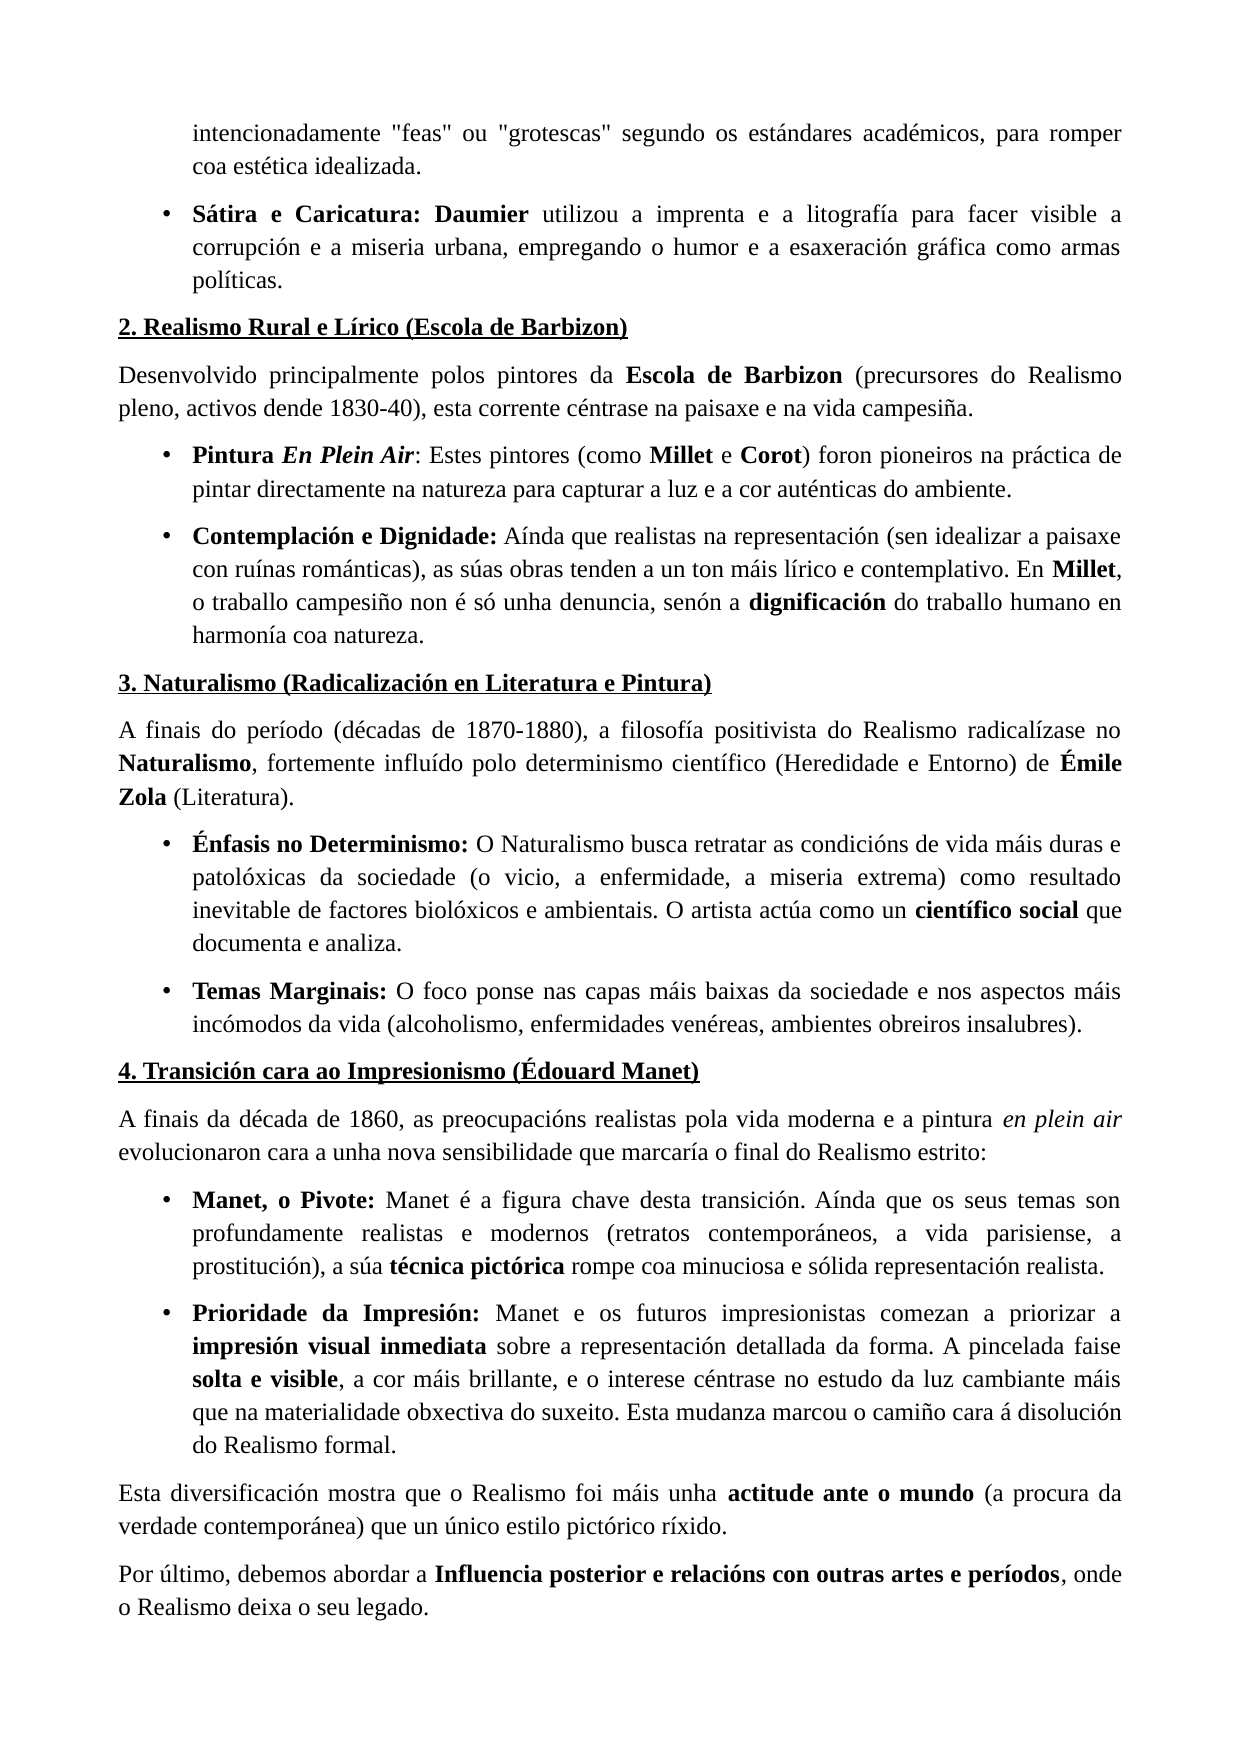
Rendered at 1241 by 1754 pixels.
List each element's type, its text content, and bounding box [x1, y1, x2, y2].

text Desenvolvido principalmente polos pintores da Escola de Barbizon (precursores do Realismo pleno, activos dende 1830-40), esta corrente céntrase na paisaxe e na vida campesiña. [118, 360, 1122, 422]
list Énfasis no Determinismo: O Naturalismo busca retratar as condicións de vida máis duras e patolóxicas da sociedade (o vicio, a enfermidade, a miseria extrema) como resultado inevitable de factores biolóxicos e ambientais. O artista actúa como un científico social que documenta e analiza. [162, 829, 1122, 957]
list Prioridade da Impresión: Manet e os futuros impresionistas comezan a priorizar a impresión visual inmediata sobre a representación detallada da forma. A pincelada faise solta e visible, a cor máis brillante, e o interese céntrase no estudo da luz cambiante máis que na materialidade obxectiva do suxeito. Esta mudanza marcou o camiño cara á disolución do Realismo formal. [162, 1298, 1122, 1459]
text A finais da década de 1860, as preocupacións realistas pola vida moderna e a pintura en plein air evolucionaron cara a unha nova sensibilidade que marcaría o final do Realismo estrito: [118, 1104, 1122, 1166]
text A finais do período (décadas de 1870-1880), a filosofía positivista do Realismo radicalízase no Naturalismo, fortemente influído polo determinismo científico (Heredidade e Entorno) de Émile Zola (Literatura). [118, 716, 1122, 810]
list Contemplación e Dignidade: Aínda que realistas na representación (sen idealizar a paisaxe con ruínas románticas), as súas obras tenden a un ton máis lírico e contemplativo. En Millet, o traballo campesiño non é só unha denuncia, senón a dignificación do traballo humano en harmonía coa natureza. [162, 521, 1122, 649]
list Temas Marginais: O foco ponse nas capas máis baixas da sociedade e nos aspectos máis incómodos da vida (alcoholismo, enfermidades venéreas, ambientes obreiros insalubres). [162, 976, 1122, 1038]
subtitle 3. Naturalismo (Radicalización en Literatura e Pintura) [118, 668, 1122, 697]
list Pintura En Plein Air: Estes pintores (como Millet e Corot) foron pioneiros na práctica de pintar directamente na natureza para capturar a luz e a cor auténticas do ambiente. [162, 441, 1122, 502]
subtitle 2. Realismo Rural e Lírico (Escola de Barbizon) [118, 312, 1122, 341]
list Manet, o Pivote: Manet é a figura chave desta transición. Aínda que os seus temas son profundamente realistas e modernos (retratos contemporáneos, a vida parisiense, a prostitución), a súa técnica pictórica rompe coa minuciosa e sólida representación realista. [162, 1185, 1122, 1279]
list Sátira e Caricatura: Daumier utilizou a imprenta e a litografía para facer visible a corrupción e a miseria urbana, empregando o humor e a esaxeración gráfica como armas políticas. [162, 199, 1122, 293]
subtitle 4. Transición cara ao Impresionismo (Édouard Manet) [118, 1056, 1122, 1085]
list intencionadamente "feas" ou "grotescas" segundo os estándares académicos, para romper coa estética idealizada. [162, 118, 1122, 180]
text Esta diversificación mostra que o Realismo foi máis unha actitude ante o mundo (a procura da verdade contemporánea) que un único estilo pictórico ríxido. [118, 1478, 1122, 1540]
text Por último, debemos abordar a Influencia posterior e relacións con outras artes e períodos, onde o Realismo deixa o seu legado. [118, 1559, 1122, 1620]
